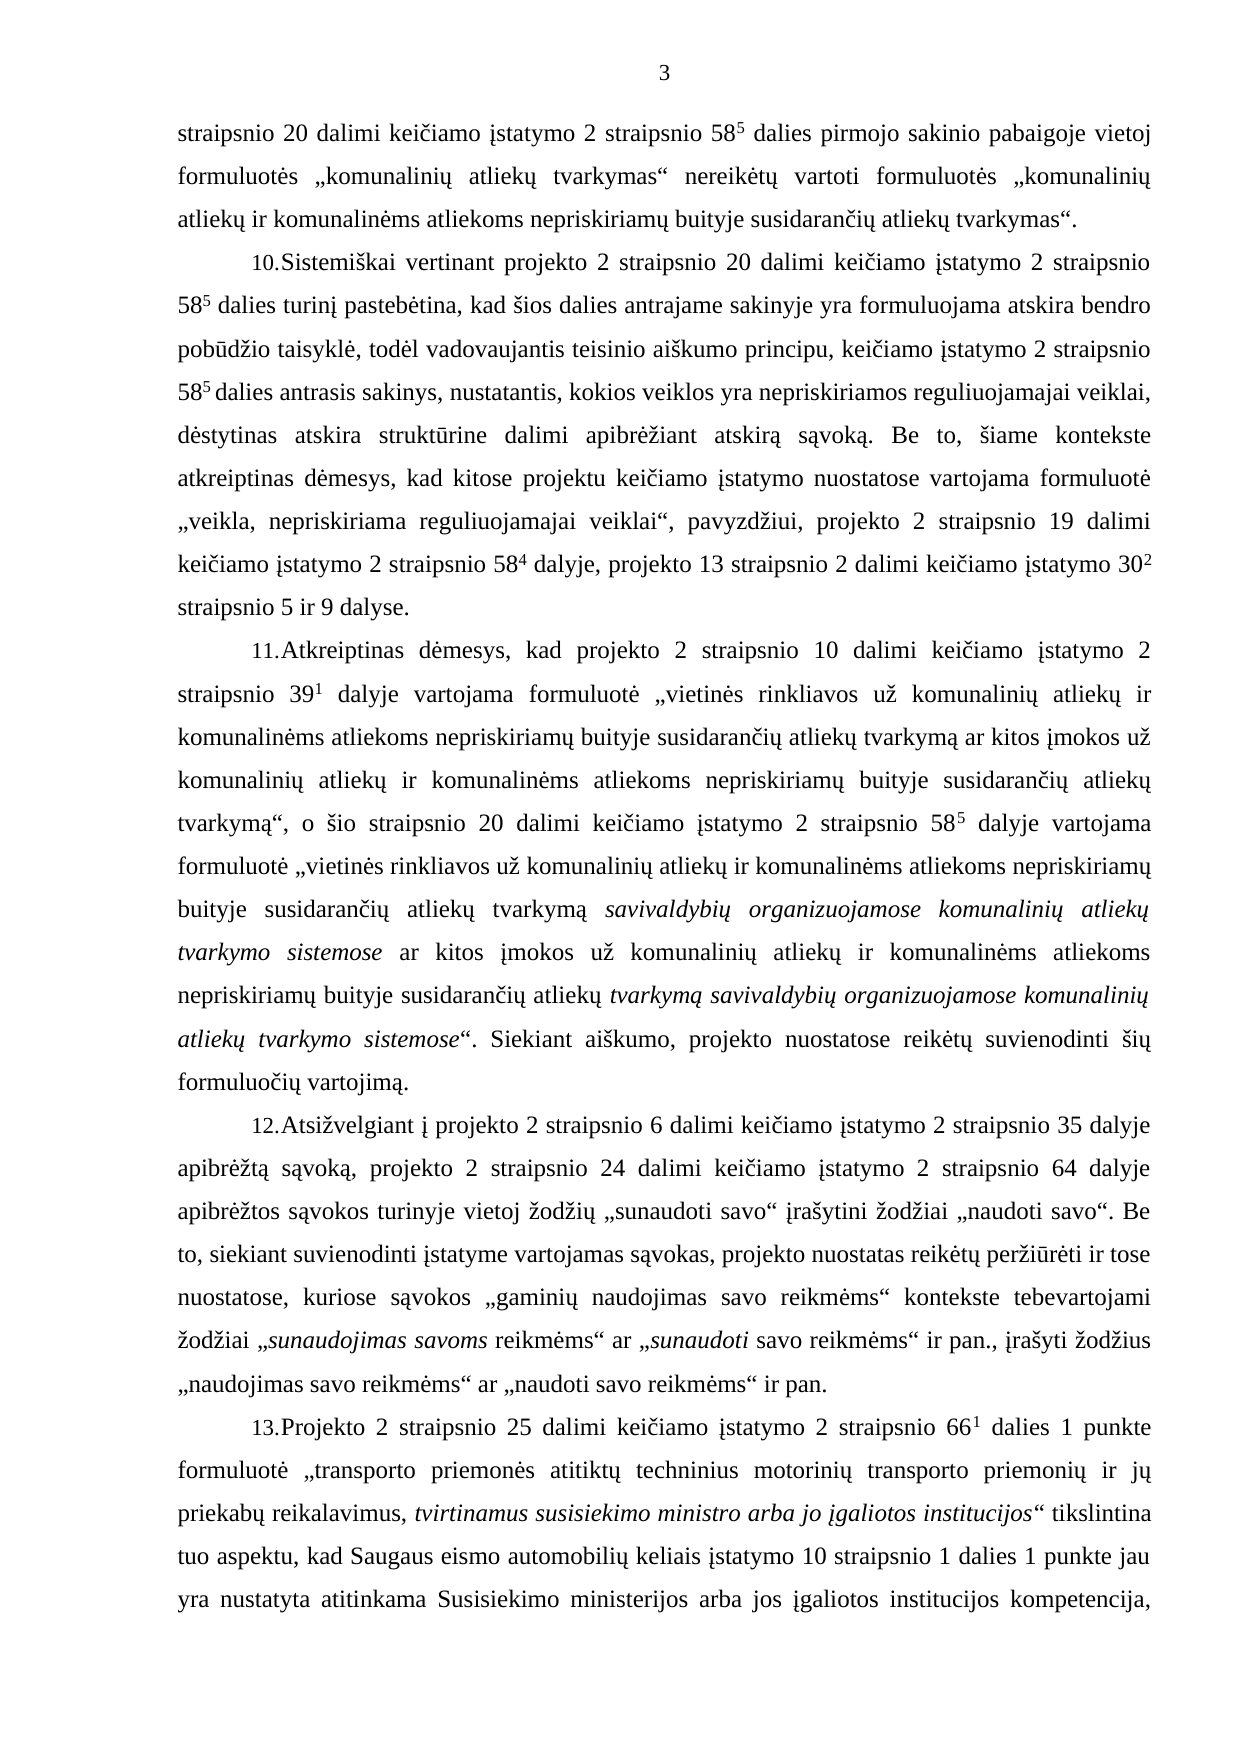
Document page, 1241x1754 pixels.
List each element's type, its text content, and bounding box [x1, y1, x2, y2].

list Sistemiškai vertinant projekto 2 straipsnio 20 dalimi keičiamo įstatymo 2 straipsnio 585 dalies turinį pastebėtina, kad šios dalies antrajame sakinyje yra formuluojama atskira bendro pobūdžio taisyklė, todėl vadovaujantis teisinio aiškumo principu, keičiamo įstatymo 2 straipsnio 585 dalies antrasis sakinys, nustatantis, kokios veiklos yra nepriskiriamos reguliuojamajai veiklai, dėstytinas atskira struktūrine dalimi apibrėžiant atskirą sąvoką. Be to, šiame kontekste atkreiptinas dėmesys, kad kitose projektu keičiamo įstatymo nuostatose vartojama formuluotė „veikla, nepriskiriama reguliuojamajai veiklai“, pavyzdžiui, projekto 2 straipsnio 19 dalimi keičiamo įstatymo 2 straipsnio 584 dalyje, projekto 13 straipsnio 2 dalimi keičiamo įstatymo 302 straipsnio 5 ir 9 dalyse. [177, 247, 1152, 621]
list Projekto 2 straipsnio 25 dalimi keičiamo įstatymo 2 straipsnio 661 dalies 1 punkte formuluotė „transporto priemonės atitiktų techninius motorinių transporto priemonių ir jų priekabų reikalavimus, tvirtinamus susisiekimo ministro arba jo įgaliotos institucijos“ tikslintina tuo aspektu, kad Saugaus eismo automobilių keliais įstatymo 10 straipsnio 1 dalies 1 punkte jau yra nustatyta atitinkama Susisiekimo ministerijos arba jos įgaliotos institucijos kompetencija, [177, 1412, 1152, 1613]
list Atkreiptinas dėmesys, kad projekto 2 straipsnio 10 dalimi keičiamo įstatymo 2 straipsnio 391 dalyje vartojama formuluotė „vietinės rinkliavos už komunalinių atliekų ir komunalinėms atliekoms nepriskiriamų buityje susidarančių atliekų tvarkymą ar kitos įmokos už komunalinių atliekų ir komunalinėms atliekoms nepriskiriamų buityje susidarančių atliekų tvarkymą“, o šio straipsnio 20 dalimi keičiamo įstatymo 2 straipsnio 585 dalyje vartojama formuluotė „vietinės rinkliavos už komunalinių atliekų ir komunalinėms atliekoms nepriskiriamų buityje susidarančių atliekų tvarkymą savivaldybių organizuojamose komunalinių atliekų tvarkymo sistemose ar kitos įmokos už komunalinių atliekų ir komunalinėms atliekoms nepriskiriamų buityje susidarančių atliekų tvarkymą savivaldybių organizuojamose komunalinių atliekų tvarkymo sistemose“. Siekiant aiškumo, projekto nuostatose reikėtų suvienodinti šių formuluočių vartojimą. [177, 636, 1152, 1096]
list straipsnio 20 dalimi keičiamo įstatymo 2 straipsnio 585 dalies pirmojo sakinio pabaigoje vietoj formuluotės „komunalinių atliekų tvarkymas“ nereikėtų vartoti formuluotės „komunalinių atliekų ir komunalinėms atliekoms nepriskiriamų buityje susidarančių atliekų tvarkymas“. [177, 118, 1152, 233]
list Atsižvelgiant į projekto 2 straipsnio 6 dalimi keičiamo įstatymo 2 straipsnio 35 dalyje apibrėžtą sąvoką, projekto 2 straipsnio 24 dalimi keičiamo įstatymo 2 straipsnio 64 dalyje apibrėžtos sąvokos turinyje vietoj žodžių „sunaudoti savo“ įrašytini žodžiai „naudoti savo“. Be to, siekiant suvienodinti įstatyme vartojamas sąvokas, projekto nuostatas reikėtų peržiūrėti ir tose nuostatose, kuriose sąvokos „gaminių naudojimas savo reikmėms“ kontekste tebevartojami žodžiai „sunaudojimas savoms reikmėms“ ar „sunaudoti savo reikmėms“ ir pan., įrašyti žodžius „naudojimas savo reikmėms“ ar „naudoti savo reikmėms“ ir pan. [177, 1110, 1152, 1397]
